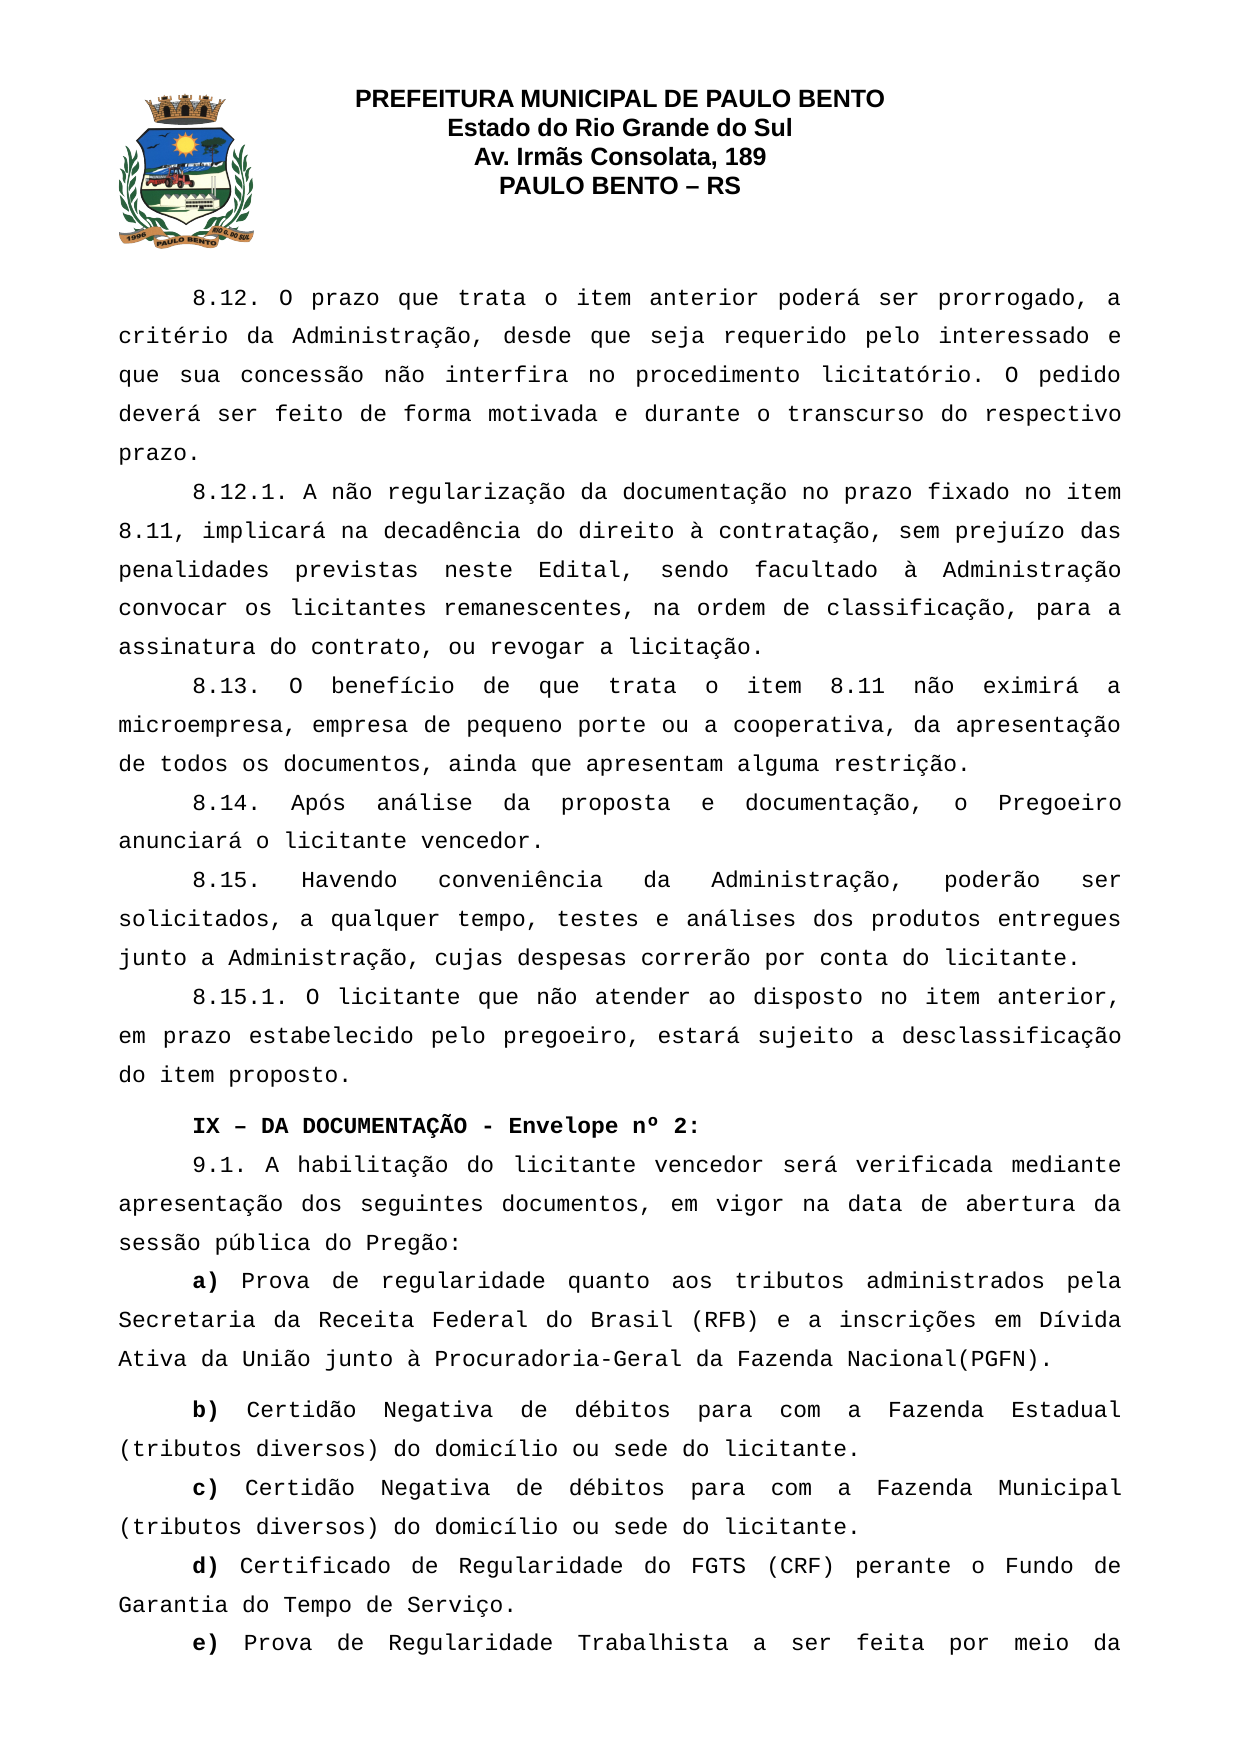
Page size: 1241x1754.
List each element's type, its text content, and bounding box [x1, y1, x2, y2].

text 8.13. O benefício de que trata o item 8.11 não eximirá a microempresa, empresa de pequeno porte ou a cooperativa, da apresentação de todos os documentos, ainda que apresentam alguma restrição. [118, 674, 1122, 778]
text 8.14. Após análise da proposta e documentação, o Pregoeiro anunciará o licitante vencedor. [118, 791, 1122, 856]
text b) Certidão Negativa de débitos para com a Fazenda Estadual (tributos diversos) do domicílio ou sede do licitante. [118, 1399, 1122, 1463]
text e) Prova de Regularidade Trabalhista a ser feita por meio da [118, 1632, 1122, 1658]
text d) Certificado de Regularidade do FGTS (CRF) perante o Fundo de Garantia do Tempo de Serviço. [118, 1554, 1122, 1619]
text 8.15. Havendo conveniência da Administração, poderão ser solicitados, a qualquer tempo, testes e análises dos produtos entregues junto a Administração, cujas despesas correrão por conta do licitante. [118, 869, 1122, 972]
text 8.12.1. A não regularização da documentação no prazo fixado no item 8.11, implicará na decadência do direito à contratação, sem prejuízo das penalidades previstas neste Edital, sendo facultado à Administração convocar os licitantes remanescentes, na ordem de classificação, para a assinatura do contrato, ou revogar a licitação. [118, 480, 1122, 662]
text 8.15.1. O licitante que não atender ao disposto no item anterior, em prazo estabelecido pelo pregoeiro, estará sujeito a desclassificação do item proposto. [118, 985, 1122, 1089]
text 9.1. A habilitação do licitante vencedor será verificada mediante apresentação dos seguintes documentos, em vigor na data de abertura da sessão pública do Pregão: [118, 1153, 1122, 1257]
text IX – DA DOCUMENTAÇÃO - Envelope nº 2: [118, 1114, 1122, 1140]
text 8.12. O prazo que trata o item anterior poderá ser prorrogado, a critério da Administração, desde que seja requerido pelo interessado e que sua concessão não interfira no procedimento licitatório. O pedido deverá ser feito de forma motivada e durante o transcurso do respectivo prazo. [118, 286, 1122, 467]
text c) Certidão Negativa de débitos para com a Fazenda Municipal (tributos diversos) do domicílio ou sede do licitante. [118, 1476, 1122, 1541]
text a) Prova de regularidade quanto aos tributos administrados pela Secretaria da Receita Federal do Brasil (RFB) e a inscrições em Dívida Ativa da União junto à Procuradoria-Geral da Fazenda Nacional(PGFN). [118, 1270, 1122, 1373]
